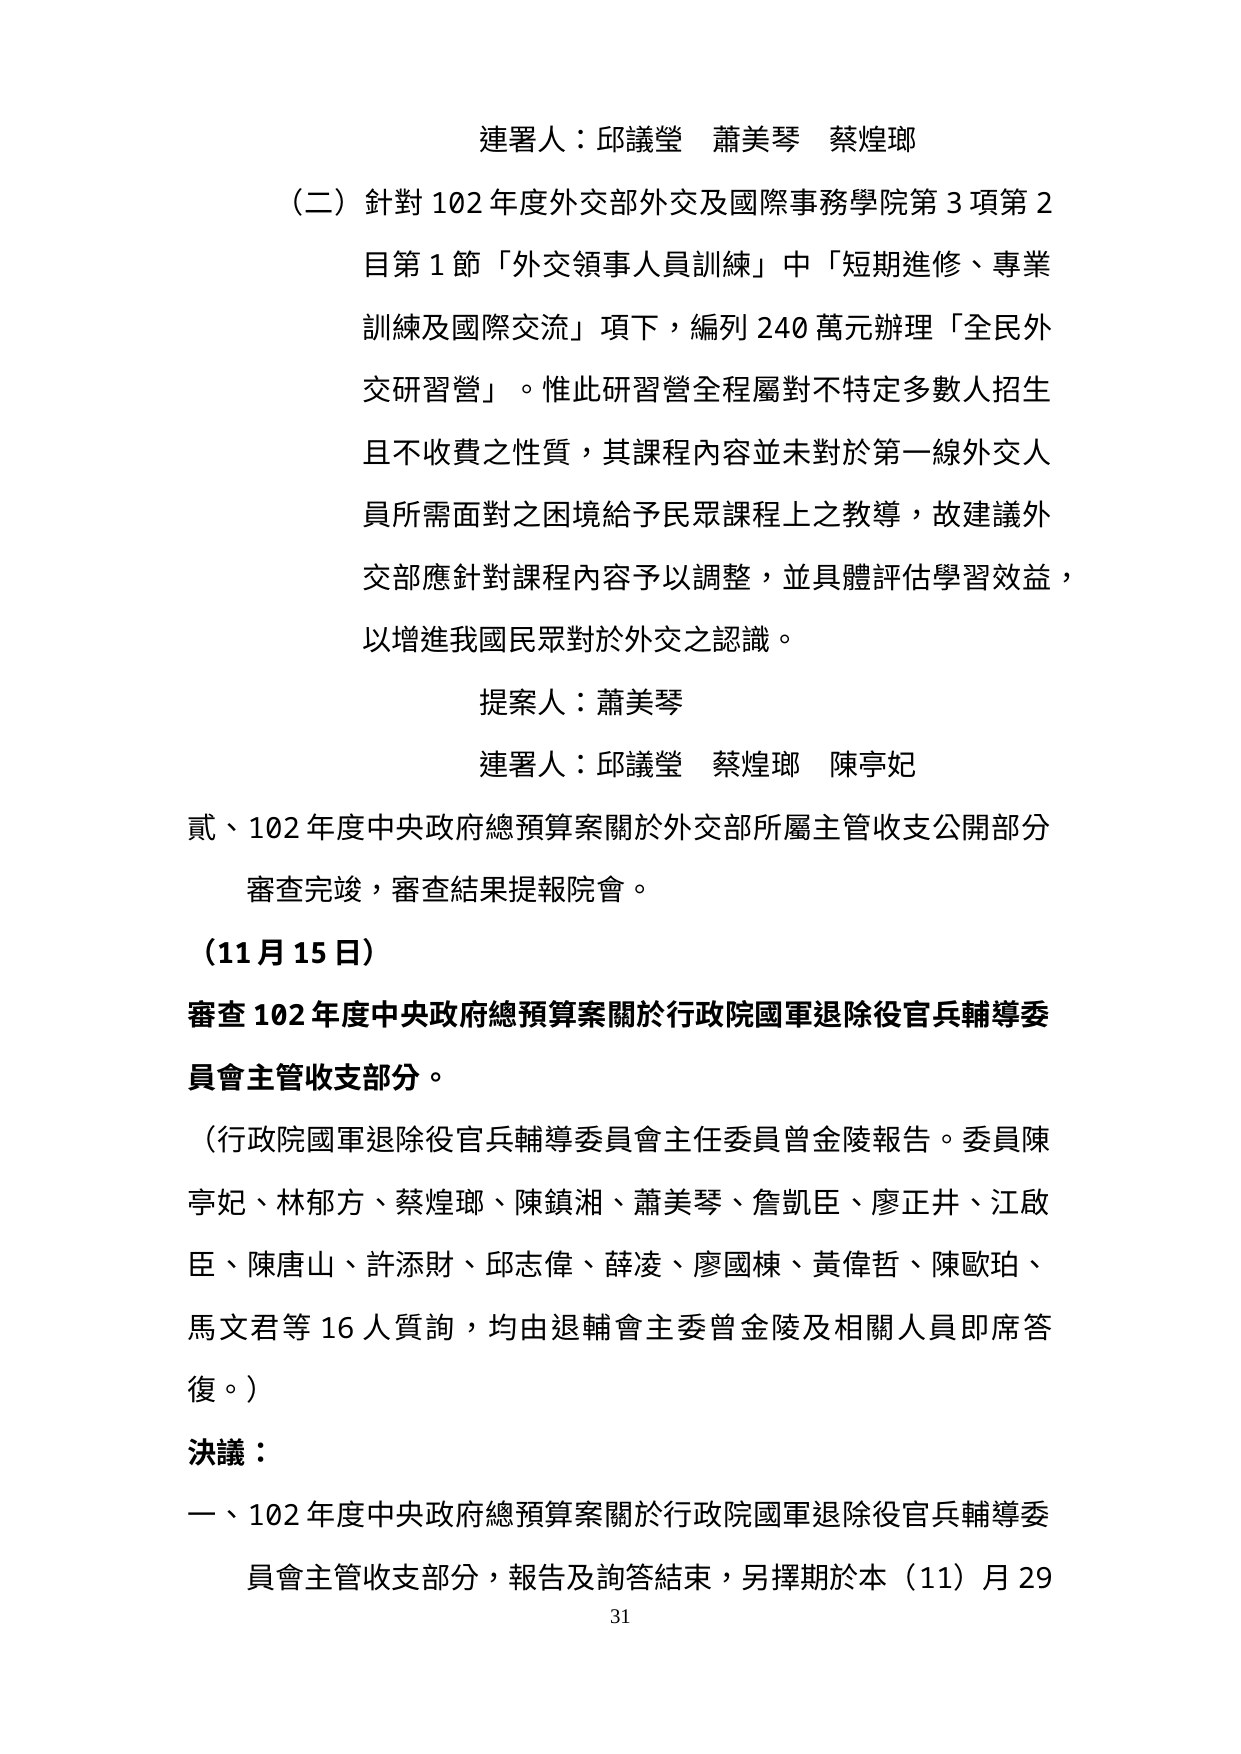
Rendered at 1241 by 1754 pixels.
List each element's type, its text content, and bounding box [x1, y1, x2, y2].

text 一、102年度中央政府總預算案關於行政院國軍退除役官兵輔導委員會主管收支部分，報告及詢答結束，另擇期於本（11）月29 [187, 1471, 1053, 1596]
text （11月15日） [187, 909, 1053, 971]
text （二）針對102年度外交部外交及國際事務學院第3項第2目第1節「外交領事人員訓練」中「短期進修、專業訓練及國際交流」項下，編列240萬元辦理「全民外交研習營」。惟此研習營全程屬對不特定多數人招生且不收費之性質，其課程內容並未對於第一線外交人員所需面對之困境給予民眾課程上之教導，故建議外交部應針對課程內容予以調整，並具體評估學習效益，以增進我國民眾對於外交之認識。 [274, 159, 1053, 659]
text 連署人：邱議瑩 蔡煌瑯 陳亭妃 [187, 721, 1053, 784]
text 連署人：邱議瑩 蕭美琴 蔡煌瑯 [187, 96, 1053, 159]
text 提案人：蕭美琴 [187, 659, 1053, 721]
text 貳、102年度中央政府總預算案關於外交部所屬主管收支公開部分審查完竣，審查結果提報院會。 [187, 784, 1053, 909]
text 審查102年度中央政府總預算案關於行政院國軍退除役官兵輔導委員會主管收支部分。 [187, 971, 1053, 1096]
text （行政院國軍退除役官兵輔導委員會主任委員曾金陵報告。委員陳亭妃、林郁方、蔡煌瑯、陳鎮湘、蕭美琴、詹凱臣、廖正井、江啟臣、陳唐山、許添財、邱志偉、薛凌、廖國棟、黃偉哲、陳歐珀、馬文君等16人質詢，均由退輔會主委曾金陵及相關人員即席答復。） [187, 1096, 1053, 1409]
text 決議： [187, 1409, 1053, 1471]
